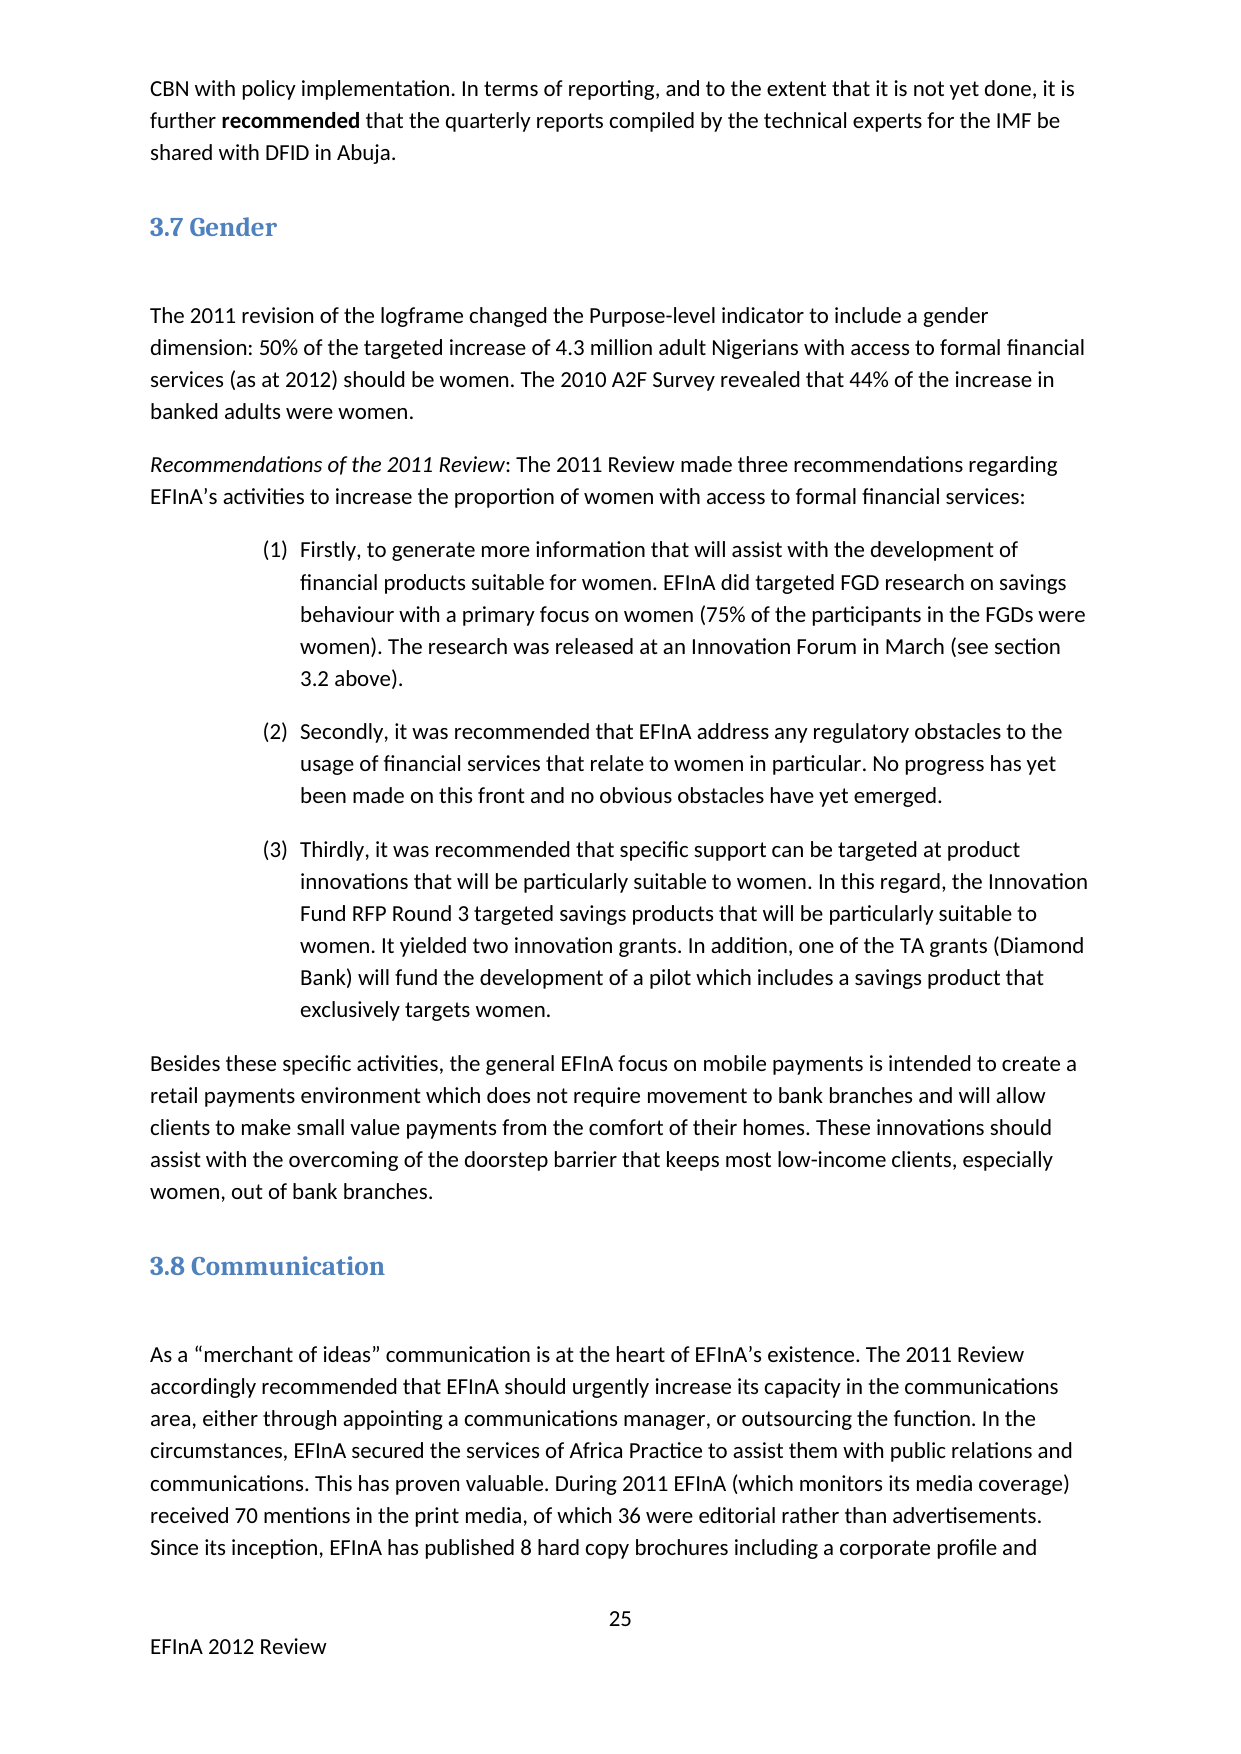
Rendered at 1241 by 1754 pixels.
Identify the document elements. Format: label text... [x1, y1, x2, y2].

subtitle 3.7 Gender [150, 212, 1090, 243]
text The 2011 revision of the logframe changed the Purpose-level indicator to include a gender dimension: 50% of the targeted increase of 4.3 million adult Nigerians with access to formal financial services (as at 2012) should be women. The 2010 A2F Survey revealed that 44% of the increase in banked adults were women. [150, 301, 1090, 425]
text Besides these specific activities, the general EFInA focus on mobile payments is intended to create a retail payments environment which does not require movement to bank branches and will allow clients to make small value payments from the comfort of their homes. These innovations should assist with the overcoming of the doorstep barrier that keeps most low-income clients, especially women, out of bank branches. [150, 1049, 1090, 1205]
list Thirdly, it was recommended that specific support can be targeted at product innovations that will be particularly suitable to women. In this regard, the Innovation Fund RFP Round 3 targeted savings products that will be particularly suitable to women. It yielded two innovation grants. In addition, one of the TA grants (Diamond Bank) will fund the development of a pilot which includes a savings product that exclusively targets women. [262, 835, 1090, 1024]
list Firstly, to generate more information that will assist with the development of financial products suitable for women. EFInA did targeted FGD research on savings behaviour with a primary focus on women (75% of the participants in the FGDs were women). The research was released at an Innovation Forum in March (see section 3.2 above). [262, 536, 1090, 692]
subtitle 3.8 Communication [150, 1251, 1090, 1282]
list Secondly, it was recommended that EFInA address any regulatory obstacles to the usage of financial services that relate to women in particular. No progress has yet been made on this front and no obvious obstacles have yet emerged. [262, 717, 1090, 810]
text As a “merchant of ideas” communication is at the heart of EFInA’s existence. The 2011 Review accordingly recommended that EFInA should urgently increase its capacity in the communications area, either through appointing a communications manager, or outsourcing the function. In the circumstances, EFInA secured the services of Africa Practice to assist them with public relations and communications. This has proven valuable. During 2011 EFInA (which monitors its media coverage) received 70 mentions in the print media, of which 36 were editorial rather than advertisements. Since its inception, EFInA has published 8 hard copy brochures including a corporate profile and [150, 1340, 1090, 1561]
text CBN with policy implementation. In terms of reporting, and to the extent that it is not yet done, it is further recommended that the quarterly reports compiled by the technical experts for the IMF be shared with DFID in Abuja. [150, 74, 1090, 166]
text Recommendations of the 2011 Review: The 2011 Review made three recommendations regarding EFInA’s activities to increase the proportion of women with access to formal financial services: [150, 450, 1090, 511]
